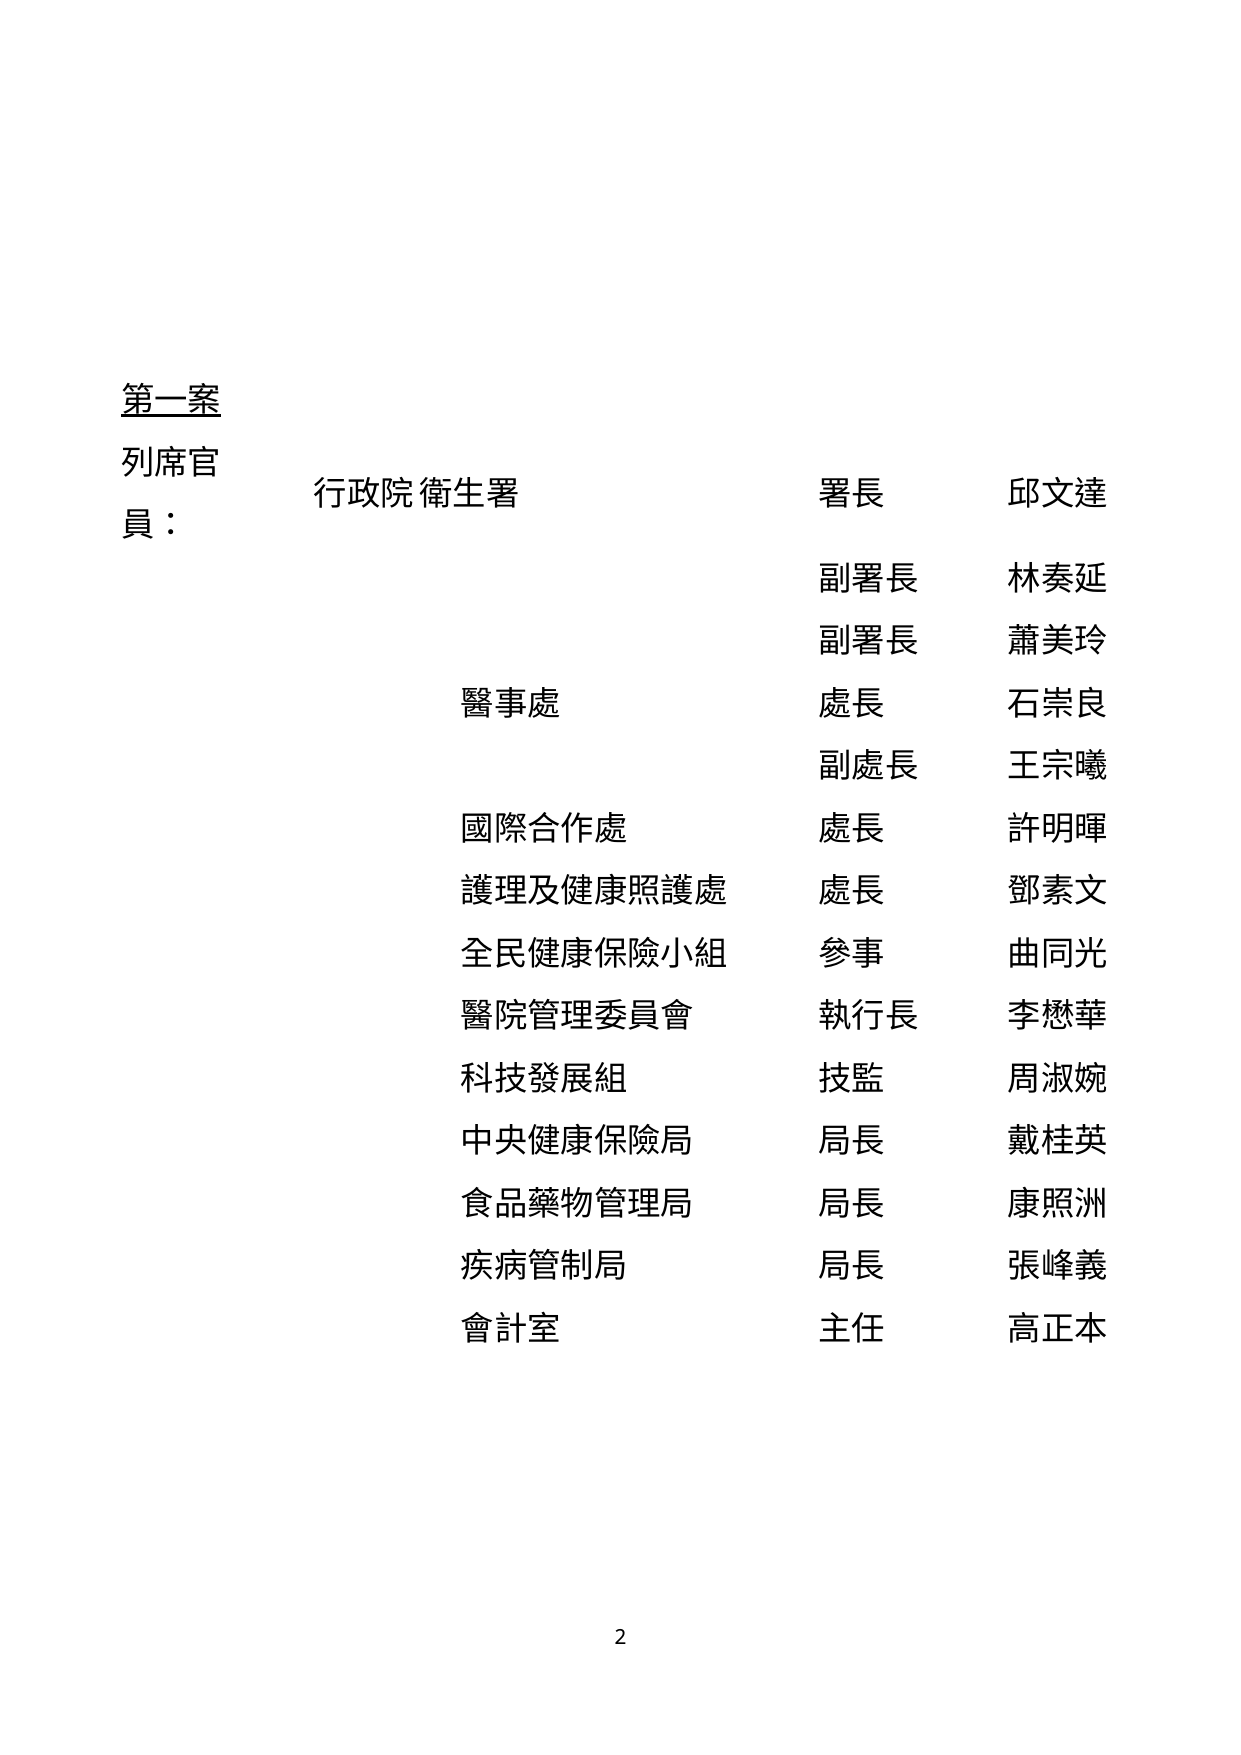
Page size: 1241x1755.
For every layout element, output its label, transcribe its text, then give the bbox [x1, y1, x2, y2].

table_cell [800, 543, 815, 606]
table_cell [285, 543, 416, 606]
table_cell 曲同光 [978, 918, 1110, 981]
table_cell [118, 856, 285, 918]
table_cell 醫事處 [416, 668, 800, 731]
table_cell [118, 981, 285, 1043]
table_cell 局長 [815, 1231, 977, 1293]
table_cell [285, 1293, 416, 1356]
table_cell [285, 856, 416, 918]
table_cell 邱文達 [978, 418, 1110, 543]
table_cell 疾病管制局 [416, 1231, 800, 1293]
table_cell 林奏延 [978, 543, 1110, 606]
table_cell [285, 1106, 416, 1168]
table_cell [285, 606, 416, 668]
table_cell 石崇良 [978, 668, 1110, 731]
table_cell [285, 1231, 416, 1293]
table_cell 康照洲 [978, 1168, 1110, 1231]
table_cell 局長 [815, 1168, 977, 1231]
table_cell 列席官員： [118, 418, 285, 543]
table_cell 副署長 [815, 543, 977, 606]
table_cell [800, 606, 815, 668]
table_cell 戴桂英 [978, 1106, 1110, 1168]
table_cell 全民健康保險小組 [416, 918, 800, 981]
table_cell [118, 1231, 285, 1293]
table_cell 中央健康保險局 [416, 1106, 800, 1168]
table_cell 技監 [815, 1043, 977, 1106]
table_cell [416, 543, 800, 606]
table_cell 李懋華 [978, 981, 1110, 1043]
table_cell [800, 668, 815, 731]
table_header [285, 356, 416, 418]
table_header 第一案 [118, 356, 285, 418]
table_cell 執行長 [815, 981, 977, 1043]
table_cell 食品藥物管理局 [416, 1168, 800, 1231]
table_cell [285, 793, 416, 856]
table_cell 鄧素文 [978, 856, 1110, 918]
table_cell [800, 1106, 815, 1168]
table_cell [800, 418, 815, 543]
table_cell [118, 606, 285, 668]
table_cell 行政院 [285, 418, 416, 543]
table_cell [118, 543, 285, 606]
table_cell [118, 668, 285, 731]
table_cell [118, 731, 285, 793]
table_cell [118, 1293, 285, 1356]
table_cell 處長 [815, 668, 977, 731]
table_cell [118, 1106, 285, 1168]
table_cell [800, 1043, 815, 1106]
table_header [815, 356, 977, 418]
table_cell [800, 1293, 815, 1356]
table_header [416, 356, 800, 418]
table_cell [118, 1043, 285, 1106]
table_cell 科技發展組 [416, 1043, 800, 1106]
table_cell 參事 [815, 918, 977, 981]
table_cell 處長 [815, 856, 977, 918]
table_cell [800, 731, 815, 793]
table_cell [285, 668, 416, 731]
table_cell 署長 [815, 418, 977, 543]
table_cell 護理及健康照護處 [416, 856, 800, 918]
table_cell [800, 1168, 815, 1231]
table_cell [416, 606, 800, 668]
table_cell 副處長 [815, 731, 977, 793]
table_cell 周淑婉 [978, 1043, 1110, 1106]
table_cell [800, 918, 815, 981]
table_cell 會計室 [416, 1293, 800, 1356]
table_header [800, 356, 815, 418]
table_cell [118, 793, 285, 856]
table_cell [118, 918, 285, 981]
table_cell 王宗曦 [978, 731, 1110, 793]
table_cell [416, 731, 800, 793]
table_cell 許明暉 [978, 793, 1110, 856]
table_cell [800, 793, 815, 856]
table_cell 醫院管理委員會 [416, 981, 800, 1043]
table_cell 高正本 [978, 1293, 1110, 1356]
table_cell 張峰義 [978, 1231, 1110, 1293]
table_cell [800, 856, 815, 918]
table_cell 主任 [815, 1293, 977, 1356]
table_cell 衛生署 [416, 418, 800, 543]
table_cell [285, 1168, 416, 1231]
table_cell [800, 981, 815, 1043]
table_cell [285, 981, 416, 1043]
table_cell 蕭美玲 [978, 606, 1110, 668]
table_cell [285, 1043, 416, 1106]
table_cell [285, 918, 416, 981]
table_cell [800, 1231, 815, 1293]
table_cell 處長 [815, 793, 977, 856]
table_header [978, 356, 1110, 418]
table_cell 副署長 [815, 606, 977, 668]
table_cell 局長 [815, 1106, 977, 1168]
table_cell [118, 1168, 285, 1231]
table_cell [285, 731, 416, 793]
table_cell 國際合作處 [416, 793, 800, 856]
